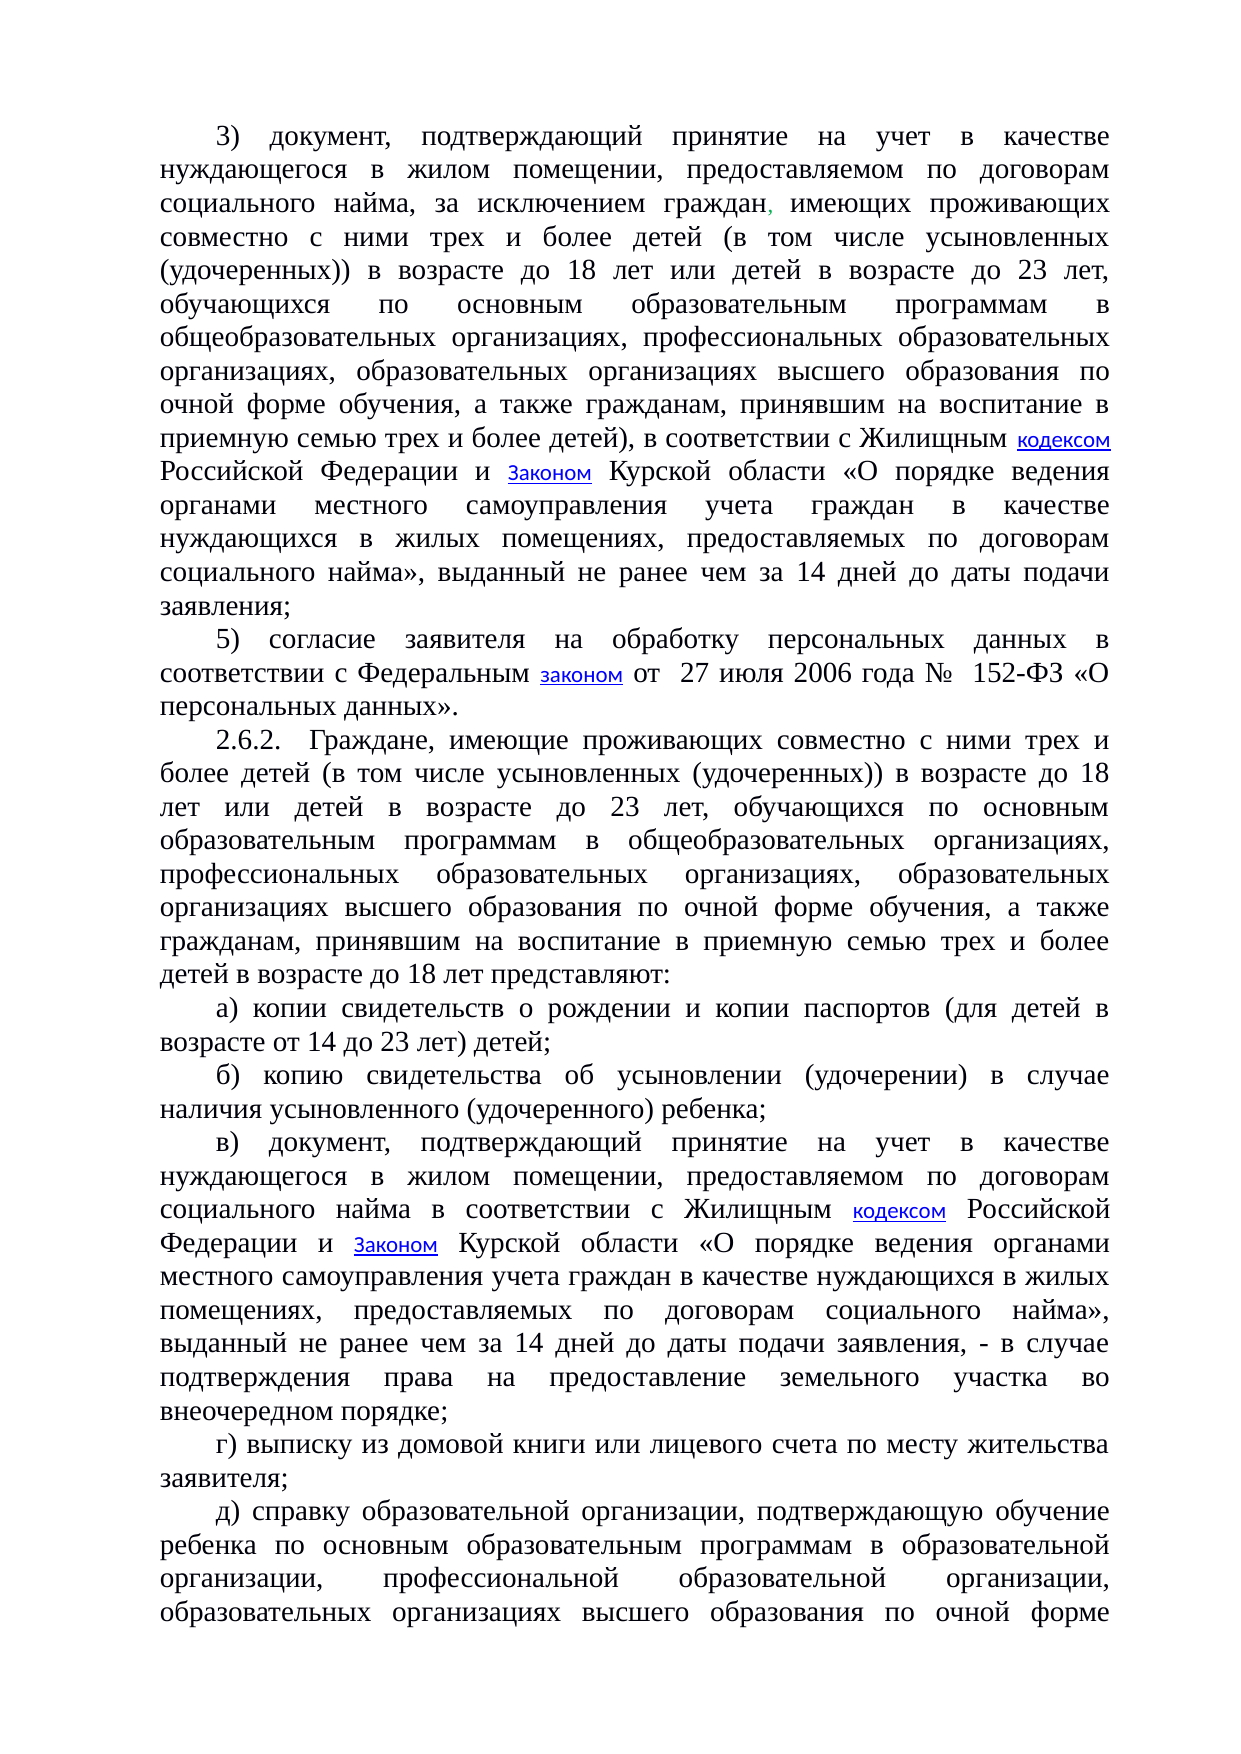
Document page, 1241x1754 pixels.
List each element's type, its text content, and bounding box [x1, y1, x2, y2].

text 5) согласие заявителя на обработку персональных данных в соответствии с Федеральным законом от 27 июля 2006 года № 152-ФЗ «О персональных данных». [159, 621, 1110, 722]
text д) справку образовательной организации, подтверждающую обучение ребенка по основным образовательным программам в образовательной организации, профессиональной образовательной организации, образовательных организациях высшего образования по очной форме [159, 1493, 1110, 1627]
text а) копии свидетельств о рождении и копии паспортов (для детей в возрасте от 14 до 23 лет) детей; [159, 990, 1110, 1057]
text 3) документ, подтверждающий принятие на учет в качестве нуждающегося в жилом помещении, предоставляемом по договорам социального найма, за исключением граждан, имеющих проживающих совместно с ними трех и более детей (в том числе усыновленных (удочеренных)) в возрасте до 18 лет или детей в возрасте до 23 лет, обучающихся по основным образовательным программам в общеобразовательных организациях, профессиональных образовательных организациях, образовательных организациях высшего образования по очной форме обучения, а также гражданам, принявшим на воспитание в приемную семью трех и более детей), в соответствии с Жилищным кодексом Российской Федерации и Законом Курской области «О порядке ведения органами местного самоуправления учета граждан в качестве нуждающихся в жилых помещениях, предоставляемых по договорам социального найма», выданный не ранее чем за 14 дней до даты подачи заявления; [159, 118, 1110, 621]
text 2.6.2. Граждане, имеющие проживающих совместно с ними трех и более детей (в том числе усыновленных (удочеренных)) в возрасте до 18 лет или детей в возрасте до 23 лет, обучающихся по основным образовательным программам в общеобразовательных организациях, профессиональных образовательных организациях, образовательных организациях высшего образования по очной форме обучения, а также гражданам, принявшим на воспитание в приемную семью трех и более детей в возрасте до 18 лет представляют: [159, 722, 1110, 990]
text в) документ, подтверждающий принятие на учет в качестве нуждающегося в жилом помещении, предоставляемом по договорам социального найма в соответствии с Жилищным кодексом Российской Федерации и Законом Курской области «О порядке ведения органами местного самоуправления учета граждан в качестве нуждающихся в жилых помещениях, предоставляемых по договорам социального найма», выданный не ранее чем за 14 дней до даты подачи заявления, - в случае подтверждения права на предоставление земельного участка во внеочередном порядке; [159, 1124, 1110, 1426]
text г) выписку из домовой книги или лицевого счета по месту жительства заявителя; [159, 1426, 1110, 1493]
text б) копию свидетельства об усыновлении (удочерении) в случае наличия усыновленного (удочеренного) ребенка; [159, 1057, 1110, 1124]
